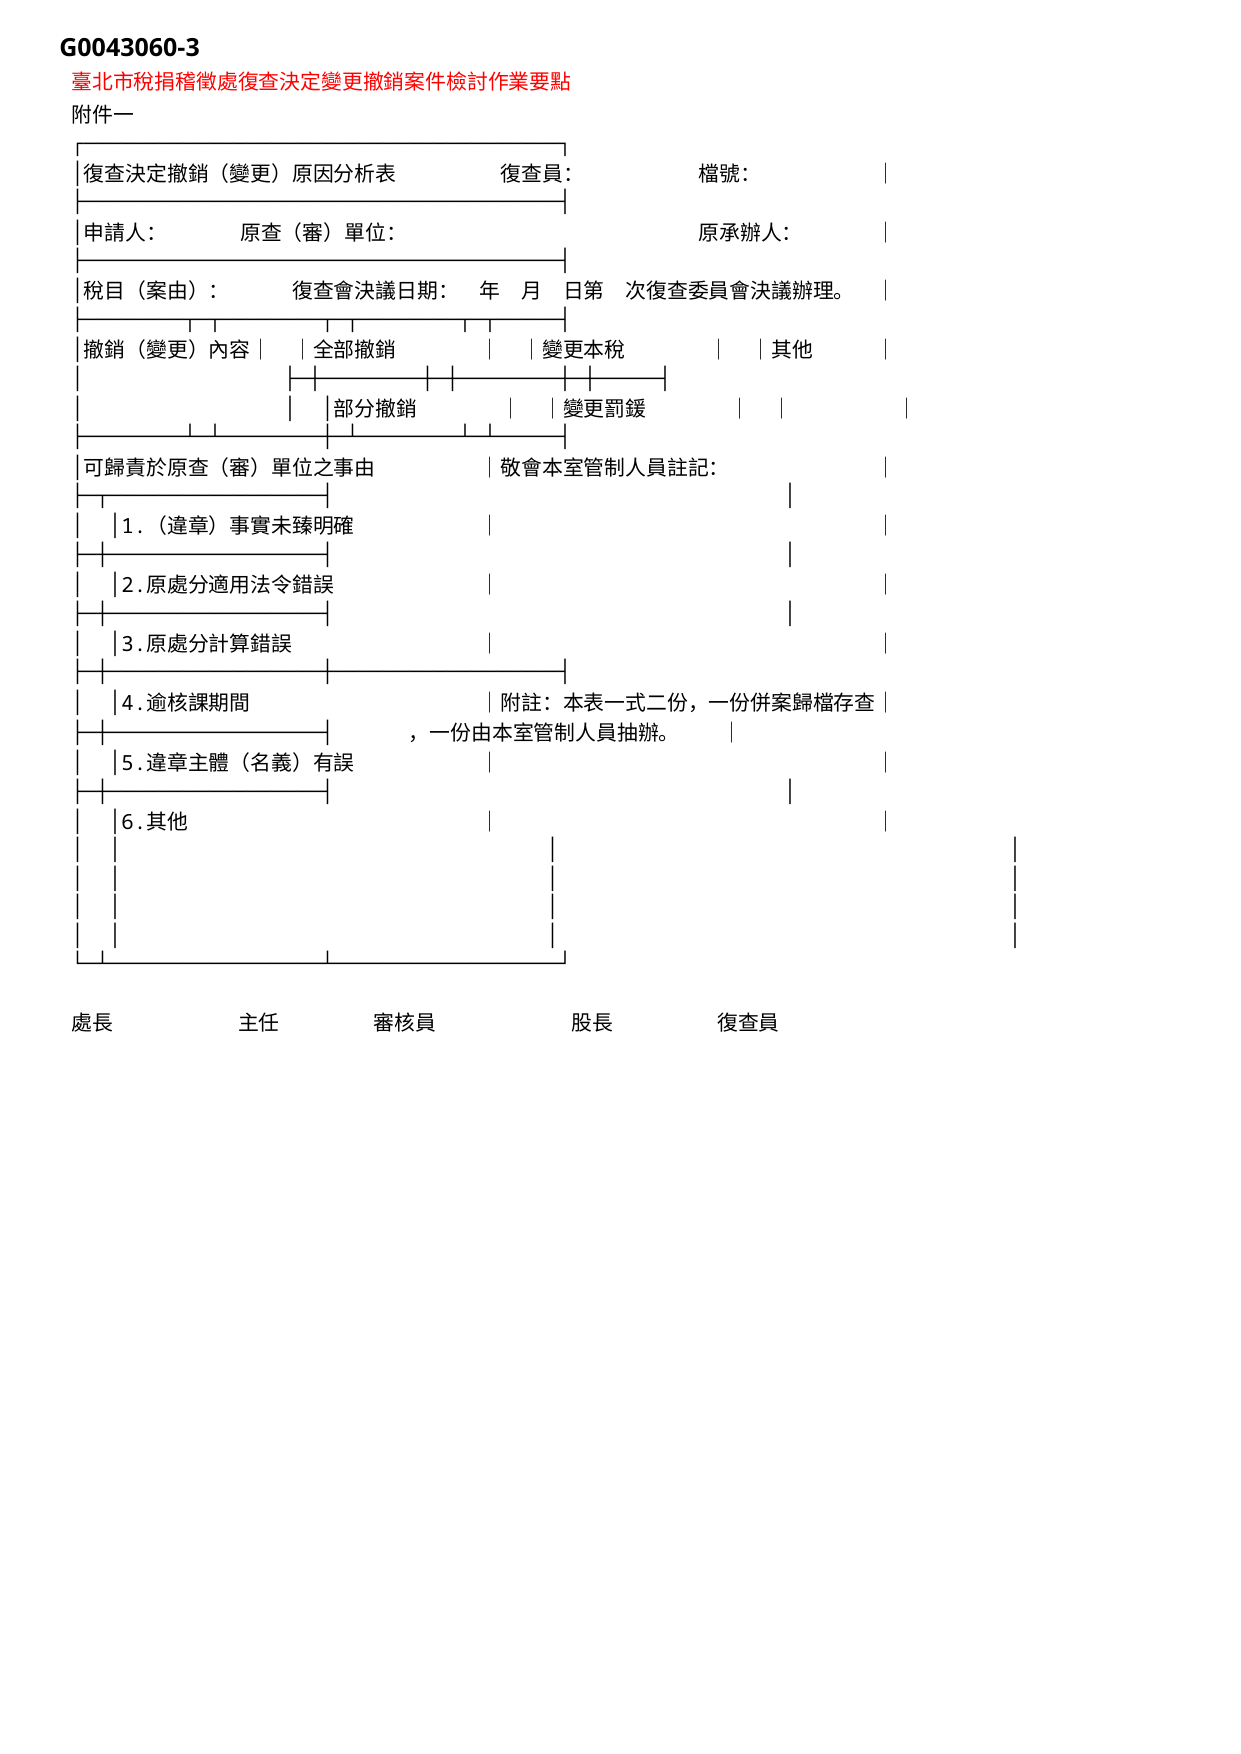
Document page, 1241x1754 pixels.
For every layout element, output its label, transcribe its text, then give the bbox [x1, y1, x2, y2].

table_cell 附件一 ┌──────────────────────────────────────┐ │復查決定撤銷（變更）原因分析表 復查員： 檔號： │ ├──────────────────────────────────────┤ │申請人： 原查（審）單位： 原承辦人： │ ├──────────────────────────────────────┤ │稅目（案由）： 復查會決議日期： 年 月 日第 次復查委員會決議辦理。 │ ├────────┬─┬────────┬─┬────────┬─┬─────┤ │撤銷（變更）內容│ │全部撤銷 │ │變更本稅 │ │其他 │ │ ├─┼────────┼─┼────────┼─┼─────┤ │ │ │部分撤銷 │ │變更罰鍰 │ │ │ ├────────┴─┴────────┼─┴────────┴─┴─────┤ │可歸責於原查（審）單位之事由 │敬會本室管制人員註記： │ ├─┬─────────────────┤ │ │ │1.（違章）事實未臻明確 │ │ ├─┼─────────────────┤ │ │ │2.原處分適用法令錯誤 │ │ ├─┼─────────────────┤ │ │ │3.原處分計算錯誤 │ │ ├─┼─────────────────┼──────────────────┤ │ │4.逾核課期間 │附註：本表一式二份，一份併案歸檔存查│ ├─┼─────────────────┤ ，一份由本室管制人員抽辦。 │ │ │5.違章主體（名義）有誤 │ │ ├─┼─────────────────┤ │ │ │6.其他 │ │ │ │ │ │ │ │ │ │ │ │ │ │ │ │ │ │ └─┴─────────────────┴──────────────────┘ 處長 主任 審核員 股長 復查員 [70, 97, 1171, 1266]
table_header 臺北市稅捐稽徵處復查決定變更撤銷案件檢討作業要點 [70, 64, 1171, 97]
text G0043060-3 [59, 29, 1181, 64]
